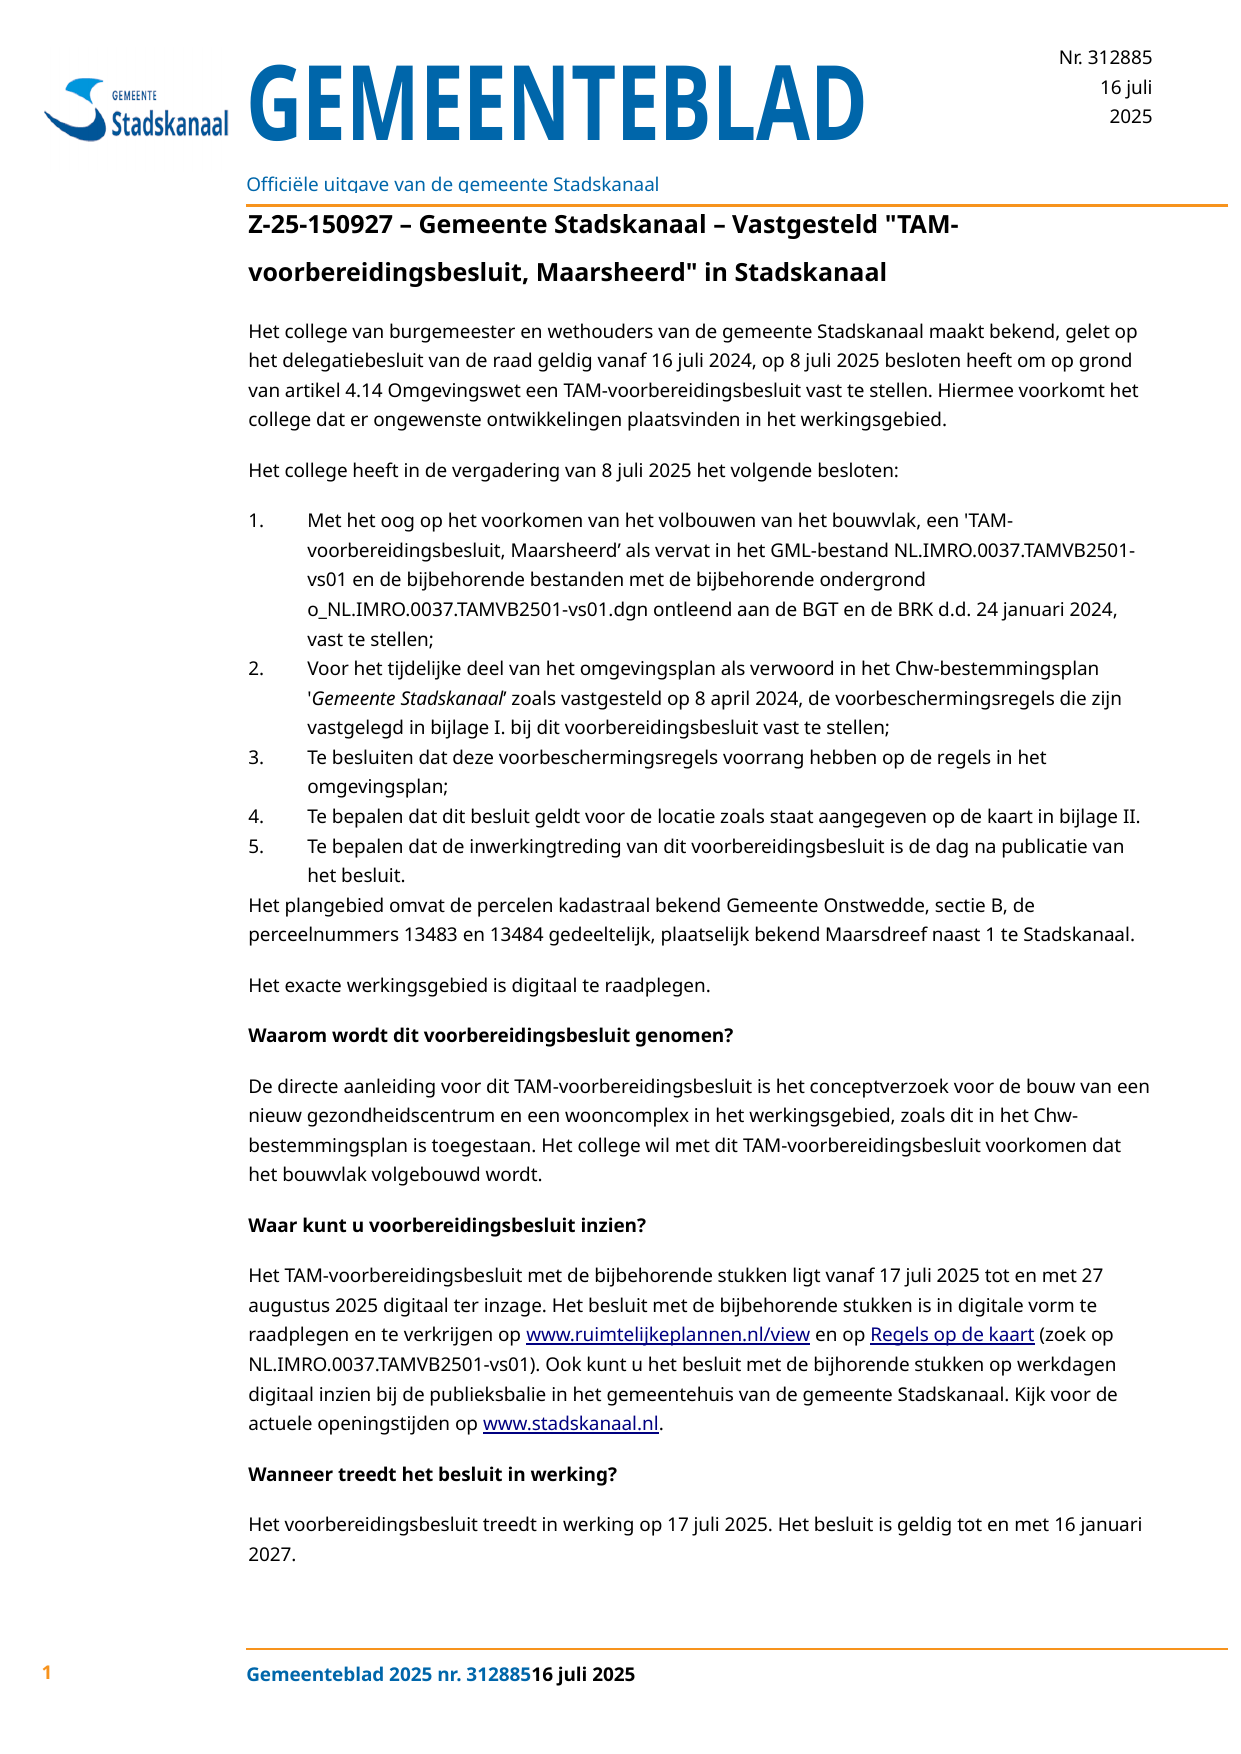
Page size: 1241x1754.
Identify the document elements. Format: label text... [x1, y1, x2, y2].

text Het voorbereidingsbesluit treedt in werking op 17 juli 2025. Het besluit is geldig tot en met 16 januari 2027. [248, 1511, 1152, 1567]
text Het TAM-voorbereidingsbesluit met de bijbehorende stukken ligt vanaf 17 juli 2025 tot en met 27 augustus 2025 digitaal ter inzage. Het besluit met de bijbehorende stukken is in digitale vorm te raadplegen en te verkrijgen op www.ruimtelijkeplannen.nl/view en op Regels op de kaart (zoek op NL.IMRO.0037.TAMVB2501-vs01). Ook kunt u het besluit met de bijhorende stukken op werkdagen digitaal inzien bij de publieksbalie in het gemeentehuis van de gemeente Stadskanaal. Kijk voor de actuele openingstijden op www.stadskanaal.nl. [248, 1262, 1152, 1436]
text Waar kunt u voorbereidingsbesluit inzien? [248, 1212, 1152, 1238]
text Z-25-150927 – Gemeente Stadskanaal – Vastgesteld "TAM-voorbereidingsbesluit, Maarsheerd" in Stadskanaal [248, 207, 1152, 288]
text Wanneer treedt het besluit in werking? [248, 1461, 1152, 1487]
text Het college heeft in de vergadering van 8 juli 2025 het volgende besloten: [248, 457, 1152, 483]
list Te besluiten dat deze voorbeschermingsregels voorrang hebben op de regels in het omgevingsplan; [248, 744, 1152, 799]
list Voor het tijdelijke deel van het omgevingsplan als verwoord in het Chw-bestemmingsplan 'Gemeente Stadskanaal’ zoals vastgesteld op 8 april 2024, de voorbeschermingsregels die zijn vastgelegd in bijlage I. bij dit voorbereidingsbesluit vast te stellen; [248, 655, 1152, 740]
picture [41, 47, 231, 172]
text Het college van burgemeester en wethouders van de gemeente Stadskanaal maakt bekend, gelet op het delegatiebesluit van de raad geldig vanaf 16 juli 2024, op 8 juli 2025 besloten heeft om op grond van artikel 4.14 Omgevingswet een TAM-voorbereidingsbesluit vast te stellen. Hiermee voorkomt het college dat er ongewenste ontwikkelingen plaatsvinden in het werkingsgebied. [248, 318, 1152, 432]
list Te bepalen dat de inwerkingtreding van dit voorbereidingsbesluit is de dag na publicatie van het besluit. [248, 833, 1152, 888]
text Waarom wordt dit voorbereidingsbesluit genomen? [248, 1022, 1152, 1048]
text De directe aanleiding voor dit TAM-voorbereidingsbesluit is het conceptverzoek voor de bouw van een nieuw gezondheidscentrum en een wooncomplex in het werkingsgebied, zoals dit in het Chw-bestemmingsplan is toegestaan. Het college wil met dit TAM-voorbereidingsbesluit voorkomen dat het bouwvlak volgebouwd wordt. [248, 1073, 1152, 1187]
text Het exacte werkingsgebied is digitaal te raadplegen. [248, 972, 1152, 998]
text Het plangebied omvat de percelen kadastraal bekend Gemeente Onstwedde, sectie B, de perceelnummers 13483 en 13484 gedeeltelijk, plaatselijk bekend Maarsdreef naast 1 te Stadskanaal. [248, 892, 1152, 947]
list Met het oog op het voorkomen van het volbouwen van het bouwvlak, een 'TAM-voorbereidingsbesluit, Maarsheerd’ als vervat in het GML-bestand NL.IMRO.0037.TAMVB2501-vs01 en de bijbehorende bestanden met de bijbehorende ondergrond o_NL.IMRO.0037.TAMVB2501-vs01.dgn ontleend aan de BGT en de BRK d.d. 24 januari 2024, vast te stellen; [248, 507, 1152, 652]
list Te bepalen dat dit besluit geldt voor de locatie zoals staat aangegeven op de kaart in bijlage II. [248, 803, 1152, 829]
